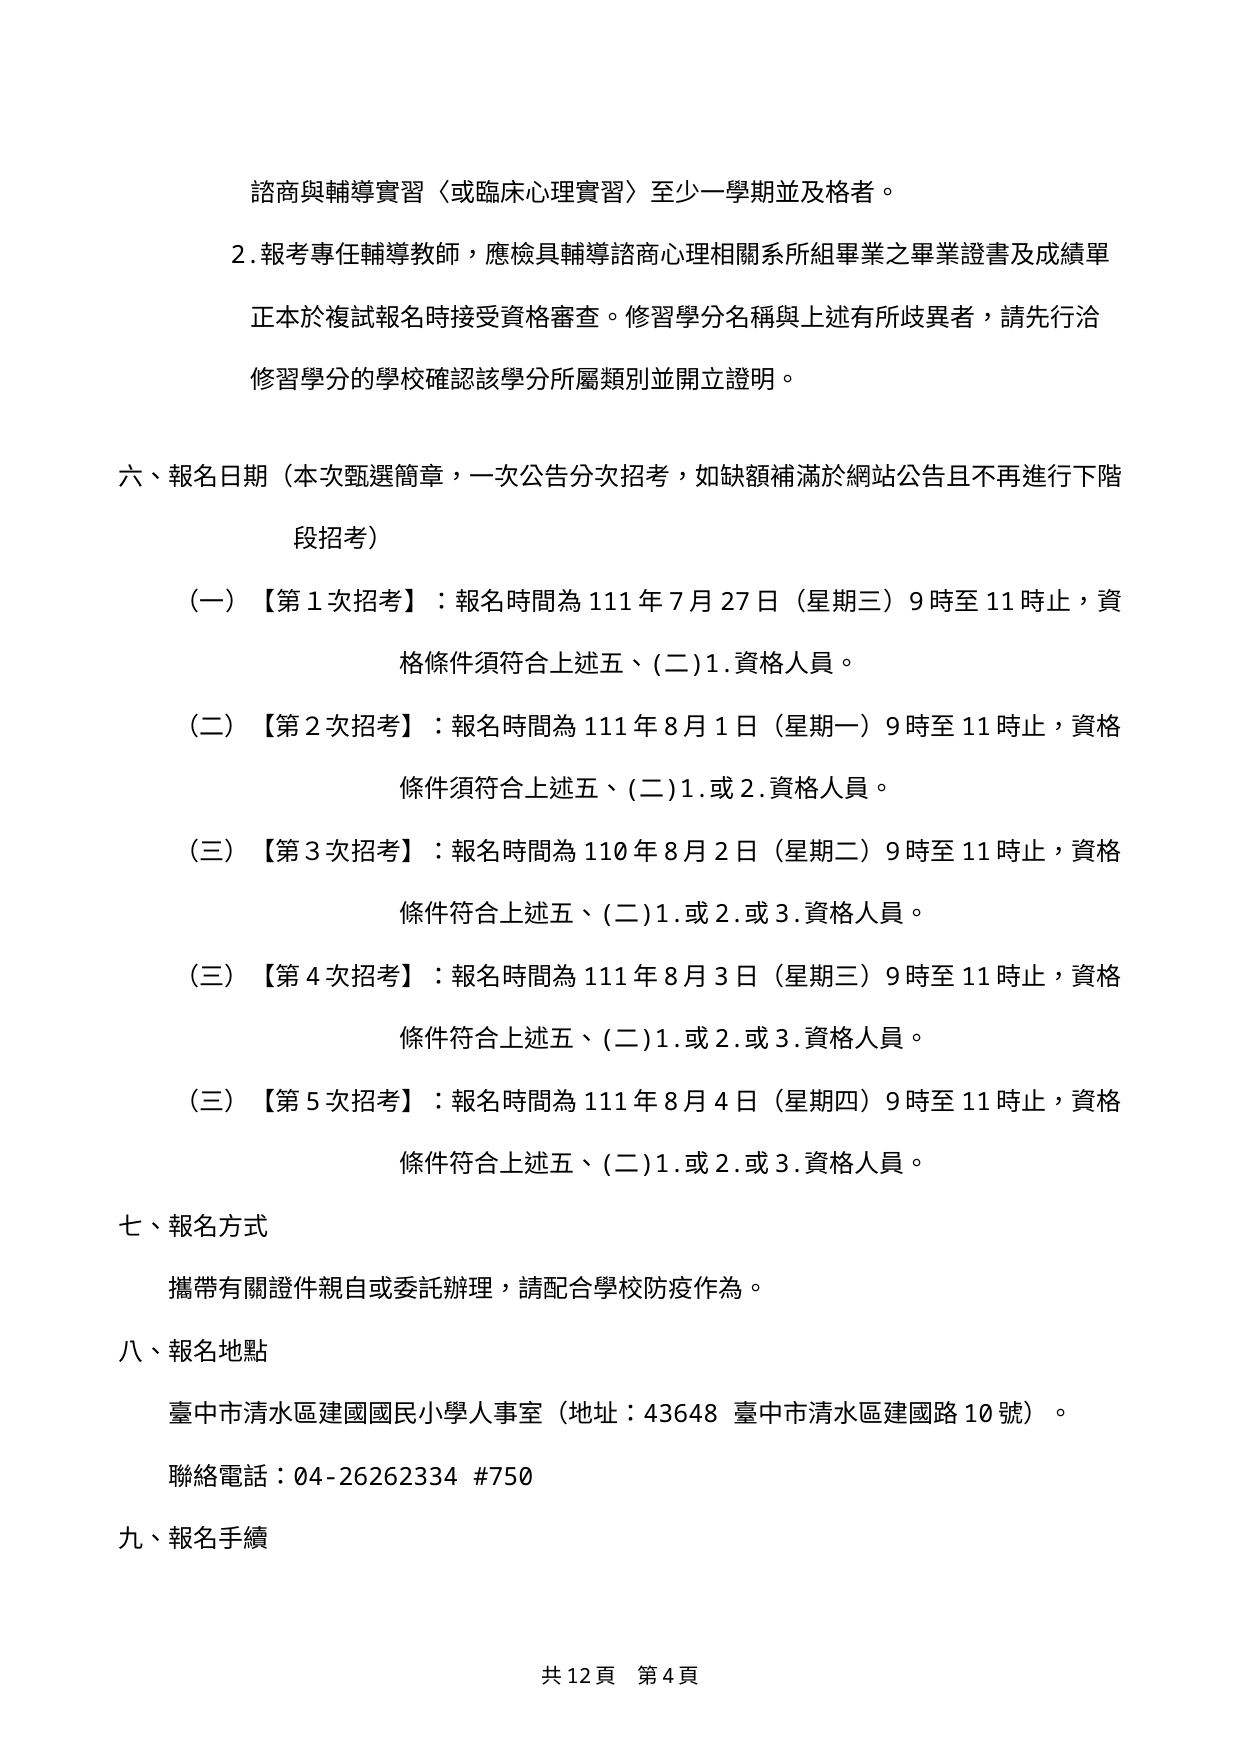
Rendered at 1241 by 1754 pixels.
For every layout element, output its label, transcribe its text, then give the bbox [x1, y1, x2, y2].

text 2.報考專任輔導教師，應檢具輔導諮商心理相關系所組畢業之畢業證書及成績單正本於複試報名時接受資格審查。修習學分名稱與上述有所歧異者，請先行洽修習學分的學校確認該學分所屬類別並開立證明。 [230, 211, 1122, 398]
text （二）【第２次招考】：報名時間為111年8月1日（星期一）9時至11時止，資格條件須符合上述五、(二)1.或2.資格人員。 [174, 682, 1122, 807]
text 九、報名手續 [118, 1495, 1122, 1557]
text 七、報名方式 攜帶有關證件親自或委託辦理，請配合學校防疫作為。 [118, 1182, 1122, 1307]
text （三）【第３次招考】：報名時間為110年8月2日（星期二）9時至11時止，資格條件符合上述五、(二)1.或2.或3.資格人員。 [174, 807, 1122, 932]
text 八、報名地點 臺中市清水區建國國民小學人事室（地址：43648 臺中市清水區建國路10號）。 [118, 1307, 1122, 1432]
text 聯絡電話：04-26262334 #750 [168, 1432, 1122, 1495]
text 六、報名日期（本次甄選簡章，一次公告分次招考，如缺額補滿於網站公告且不再進行下階段招考） [118, 432, 1122, 557]
text （三）【第4次招考】：報名時間為111年8月3日（星期三）9時至11時止，資格條件符合上述五、(二)1.或2.或3.資格人員。 [174, 932, 1122, 1057]
text （一）【第１次招考】：報名時間為111年7月27日（星期三）9時至11時止，資格條件須符合上述五、(二)1.資格人員。 [174, 557, 1122, 682]
text （三）【第5次招考】：報名時間為111年8月4日（星期四）9時至11時止，資格條件符合上述五、(二)1.或2.或3.資格人員。 [174, 1057, 1122, 1182]
text 諮商與輔導實習〈或臨床心理實習〉至少一學期並及格者。 [230, 148, 1122, 211]
